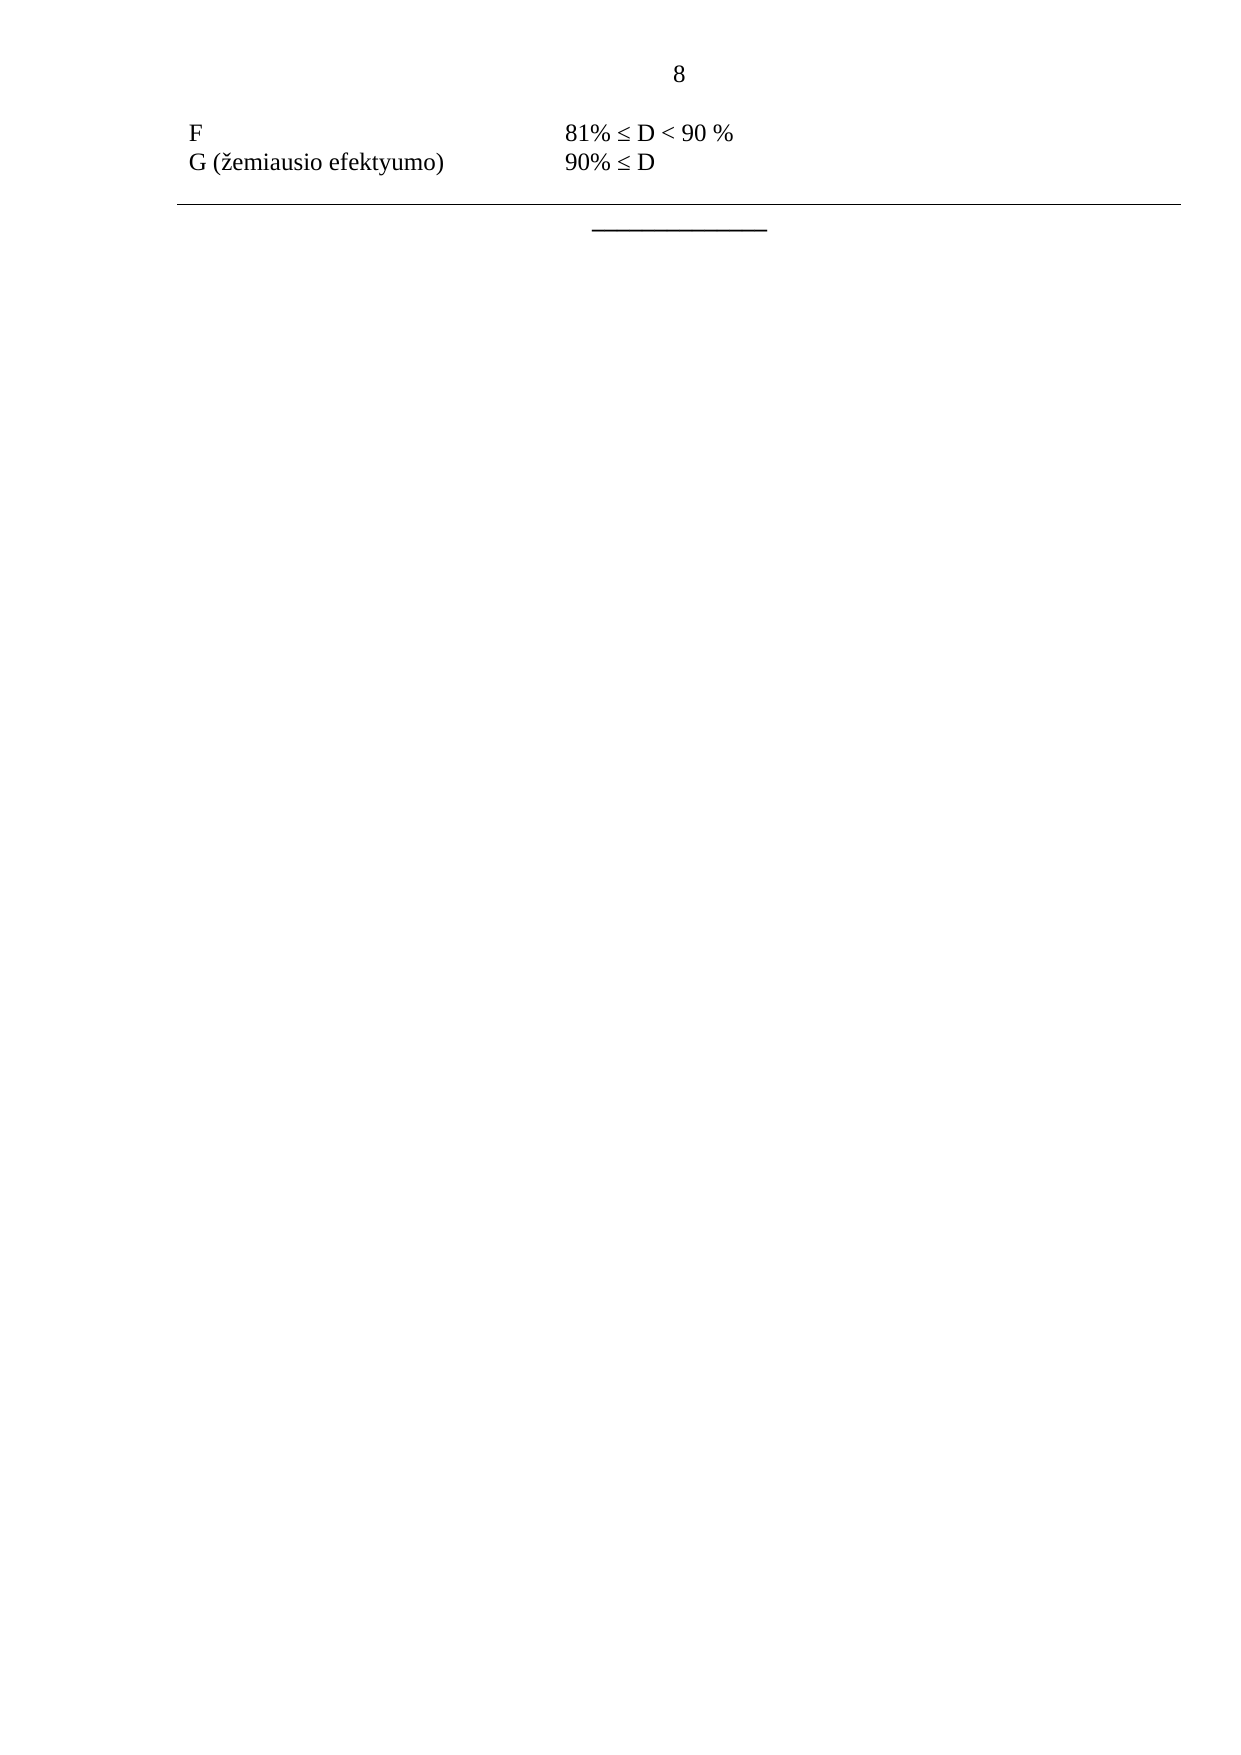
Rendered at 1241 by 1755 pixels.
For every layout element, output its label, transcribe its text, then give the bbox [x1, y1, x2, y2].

table_cell 81% ≤ D < 90 % [554, 118, 1181, 147]
table_cell F [177, 118, 553, 147]
table_cell [554, 176, 1181, 204]
table_cell [177, 176, 553, 204]
table_cell 90% ≤ D [554, 147, 1181, 176]
table_cell G (žemiausio efektyumo) [177, 147, 553, 176]
text ______________ [177, 205, 1181, 234]
